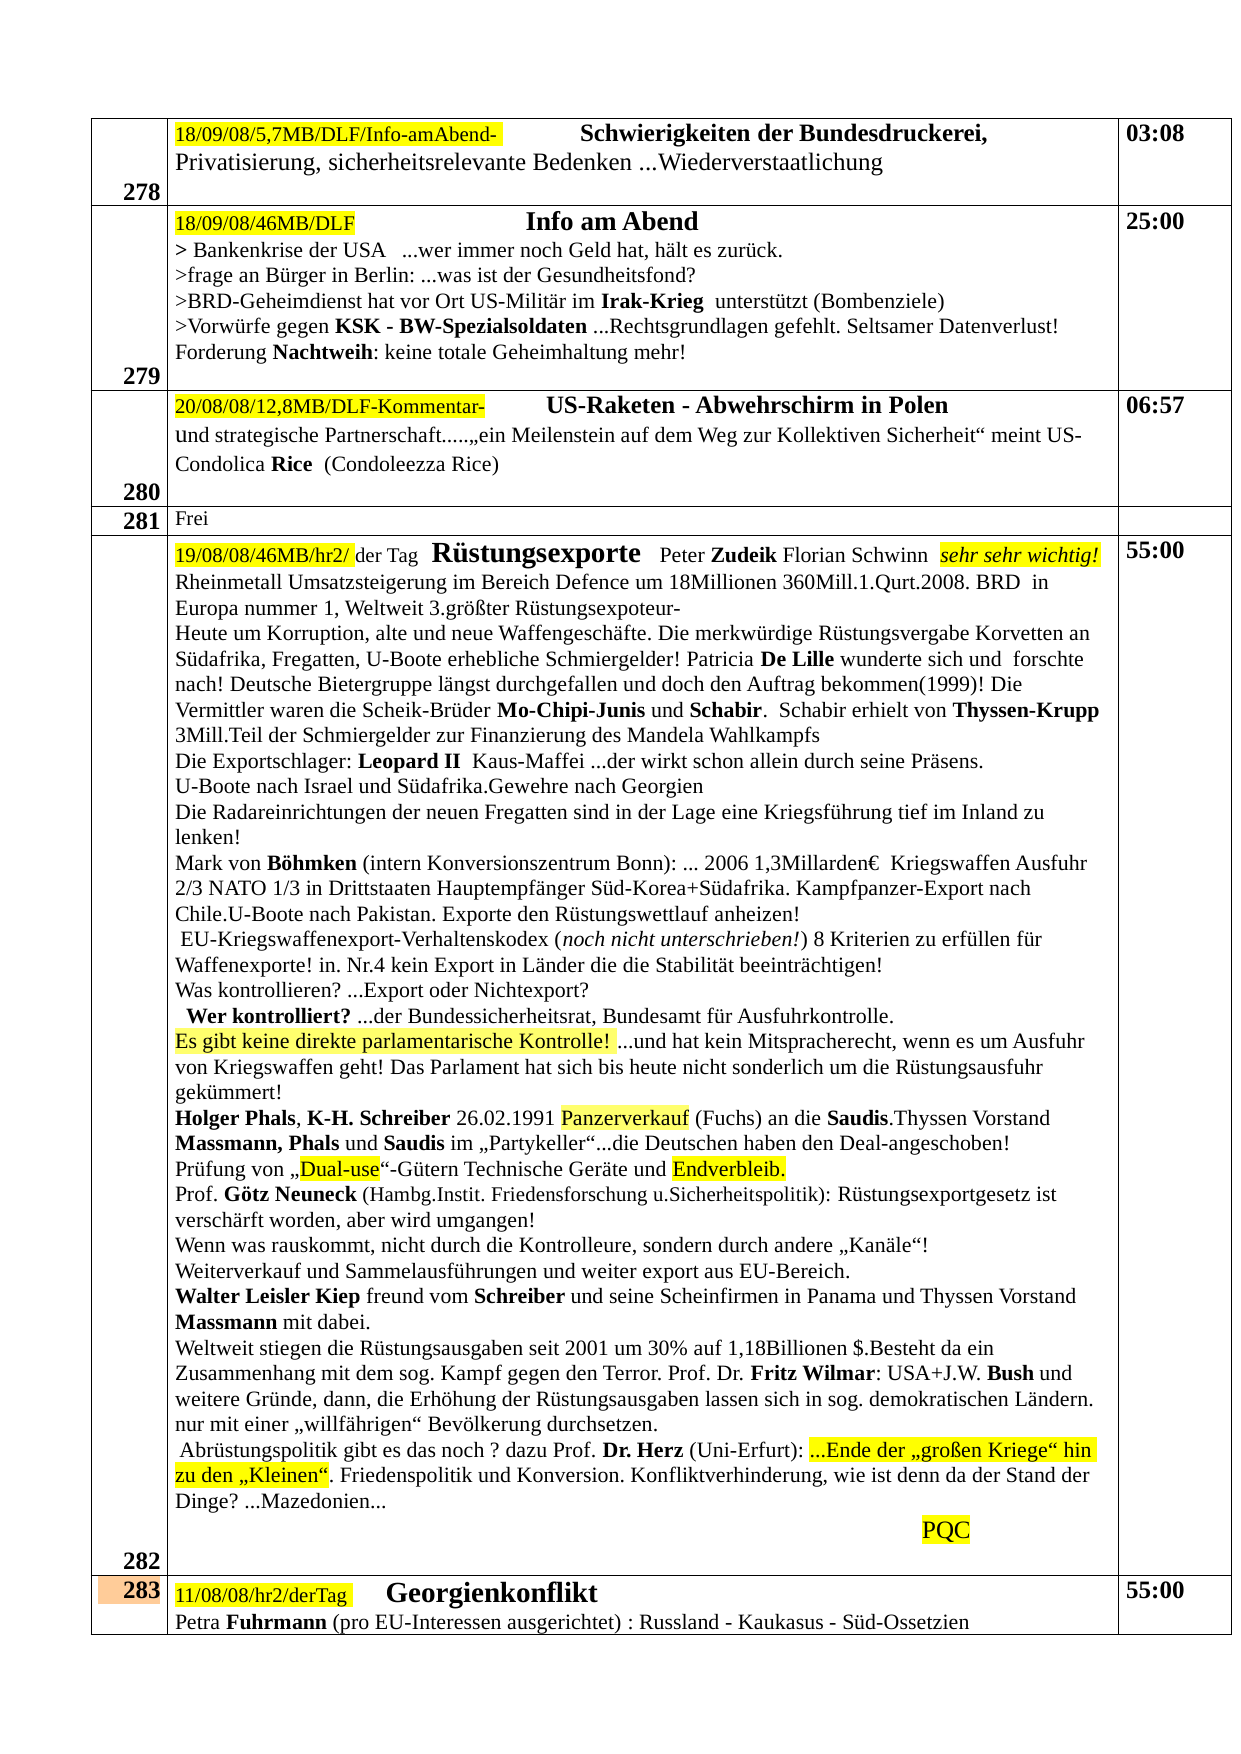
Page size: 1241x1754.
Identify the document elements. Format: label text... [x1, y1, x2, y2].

table_cell [1119, 507, 1231, 535]
table_cell Frei [168, 507, 1118, 535]
table_cell 281 [92, 507, 167, 535]
table_cell 55:00 [1119, 1576, 1231, 1634]
table_cell 25:00 [1119, 206, 1231, 390]
table_cell 55:00 [1119, 536, 1231, 1575]
table_cell 279 [92, 206, 167, 390]
table_cell 278 [92, 119, 167, 205]
table_cell 20/08/08/12,8MB/DLF-Kommentar- US-Raketen - Abwehrschirm in Polen und strategische Partnerschaft.....„ein Meilenstein auf dem Weg zur Kollektiven Sicherheit“ meint US-Condolica Rice (Condoleezza Rice) [168, 391, 1118, 506]
table_cell 19/08/08/46MB/hr2/ der Tag Rüstungsexporte Peter Zudeik Florian Schwinn sehr sehr wichtig! Rheinmetall Umsatzsteigerung im Bereich Defence um 18Millionen 360Mill.1.Qurt.2008. BRD in Europa nummer 1, Weltweit 3.größter Rüstungsexpoteur- Heute um Korruption, alte und neue Waffengeschäfte. Die merkwürdige Rüstungsvergabe Korvetten an Südafrika, Fregatten, U-Boote erhebliche Schmiergelder! Patricia De Lille wunderte sich und forschte nach! Deutsche Bietergruppe längst durchgefallen und doch den Auftrag bekommen(1999)! Die Vermittler waren die Scheik-Brüder Mo-Chipi-Junis und Schabir. Schabir erhielt von Thyssen-Krupp 3Mill.Teil der Schmiergelder zur Finanzierung des Mandela Wahlkampfs Die Exportschlager: Leopard II Kaus-Maffei ...der wirkt schon allein durch seine Präsens. U-Boote nach Israel und Südafrika.Gewehre nach Georgien Die Radareinrichtungen der neuen Fregatten sind in der Lage eine Kriegsführung tief im Inland zu lenken! Mark von Böhmken (intern Konversionszentrum Bonn): ... 2006 1,3Millarden€ Kriegswaffen Ausfuhr 2/3 NATO 1/3 in Drittstaaten Hauptempfänger Süd-Korea+Südafrika. Kampfpanzer-Export nach Chile.U-Boote nach Pakistan. Exporte den Rüstungswettlauf anheizen! EU-Kriegswaffenexport-Verhaltenskodex (noch nicht unterschrieben!) 8 Kriterien zu erfüllen für Waffenexporte! in. Nr.4 kein Export in Länder die die Stabilität beeinträchtigen! Was kontrollieren? ...Export oder Nichtexport? Wer kontrolliert? ...der Bundessicherheitsrat, Bundesamt für Ausfuhrkontrolle. Es gibt keine direkte parlamentarische Kontrolle! ...und hat kein Mitspracherecht, wenn es um Ausfuhr von Kriegswaffen geht! Das Parlament hat sich bis heute nicht sonderlich um die Rüstungsausfuhr gekümmert! Holger Phals, K-H. Schreiber 26.02.1991 Panzerverkauf (Fuchs) an die Saudis.Thyssen Vorstand Massmann, Phals und Saudis im „Partykeller“...die Deutschen haben den Deal-angeschoben! Prüfung von „Dual-use“-Gütern Technische Geräte und Endverbleib. Prof. Götz Neuneck (Hambg.Instit. Friedensforschung u.Sicherheitspolitik): Rüstungsexportgesetz ist verschärft worden, aber wird umgangen! Wenn was rauskommt, nicht durch die Kontrolleure, sondern durch andere „Kanäle“! Weiterverkauf und Sammelausführungen und weiter export aus EU-Bereich. Walter Leisler Kiep freund vom Schreiber und seine Scheinfirmen in Panama und Thyssen Vorstand Massmann mit dabei. Weltweit stiegen die Rüstungsausgaben seit 2001 um 30% auf 1,18Billionen $.Besteht da ein Zusammenhang mit dem sog. Kampf gegen den Terror. Prof. Dr. Fritz Wilmar: USA+J.W. Bush und weitere Gründe, dann, die Erhöhung der Rüstungsausgaben lassen sich in sog. demokratischen Ländern. nur mit einer „willfährigen“ Bevölkerung durchsetzen. Abrüstungspolitik gibt es das noch ? dazu Prof. Dr. Herz (Uni-Erfurt): ...Ende der „großen Kriege“ hin zu den „Kleinen“. Friedenspolitik und Konversion. Konfliktverhinderung, wie ist denn da der Stand der Dinge? ...Mazedonien... PQC [168, 536, 1118, 1575]
table_cell 283 [92, 1576, 167, 1634]
table_cell 06:57 [1119, 391, 1231, 506]
table_cell 11/08/08/hr2/derTag Georgienkonflikt Petra Fuhrmann (pro EU-Interessen ausgerichtet) : Russland - Kaukasus - Süd-Ossetzien [168, 1576, 1118, 1634]
table_cell 282 [92, 536, 167, 1575]
table_cell 280 [92, 391, 167, 506]
table_cell 03:08 [1119, 119, 1231, 205]
table_cell 18/09/08/46MB/DLF Info am Abend > Bankenkrise der USA ...wer immer noch Geld hat, hält es zurück. >frage an Bürger in Berlin: ...was ist der Gesundheitsfond? >BRD-Geheimdienst hat vor Ort US-Militär im Irak-Krieg unterstützt (Bombenziele) >Vorwürfe gegen KSK - BW-Spezialsoldaten ...Rechtsgrundlagen gefehlt. Seltsamer Datenverlust! Forderung Nachtweih: keine totale Geheimhaltung mehr! [168, 206, 1118, 390]
table_cell 18/09/08/5,7MB/DLF/Info-amAbend- Schwierigkeiten der Bundesdruckerei, Privatisierung, sicherheitsrelevante Bedenken ...Wiederverstaatlichung [168, 119, 1118, 205]
